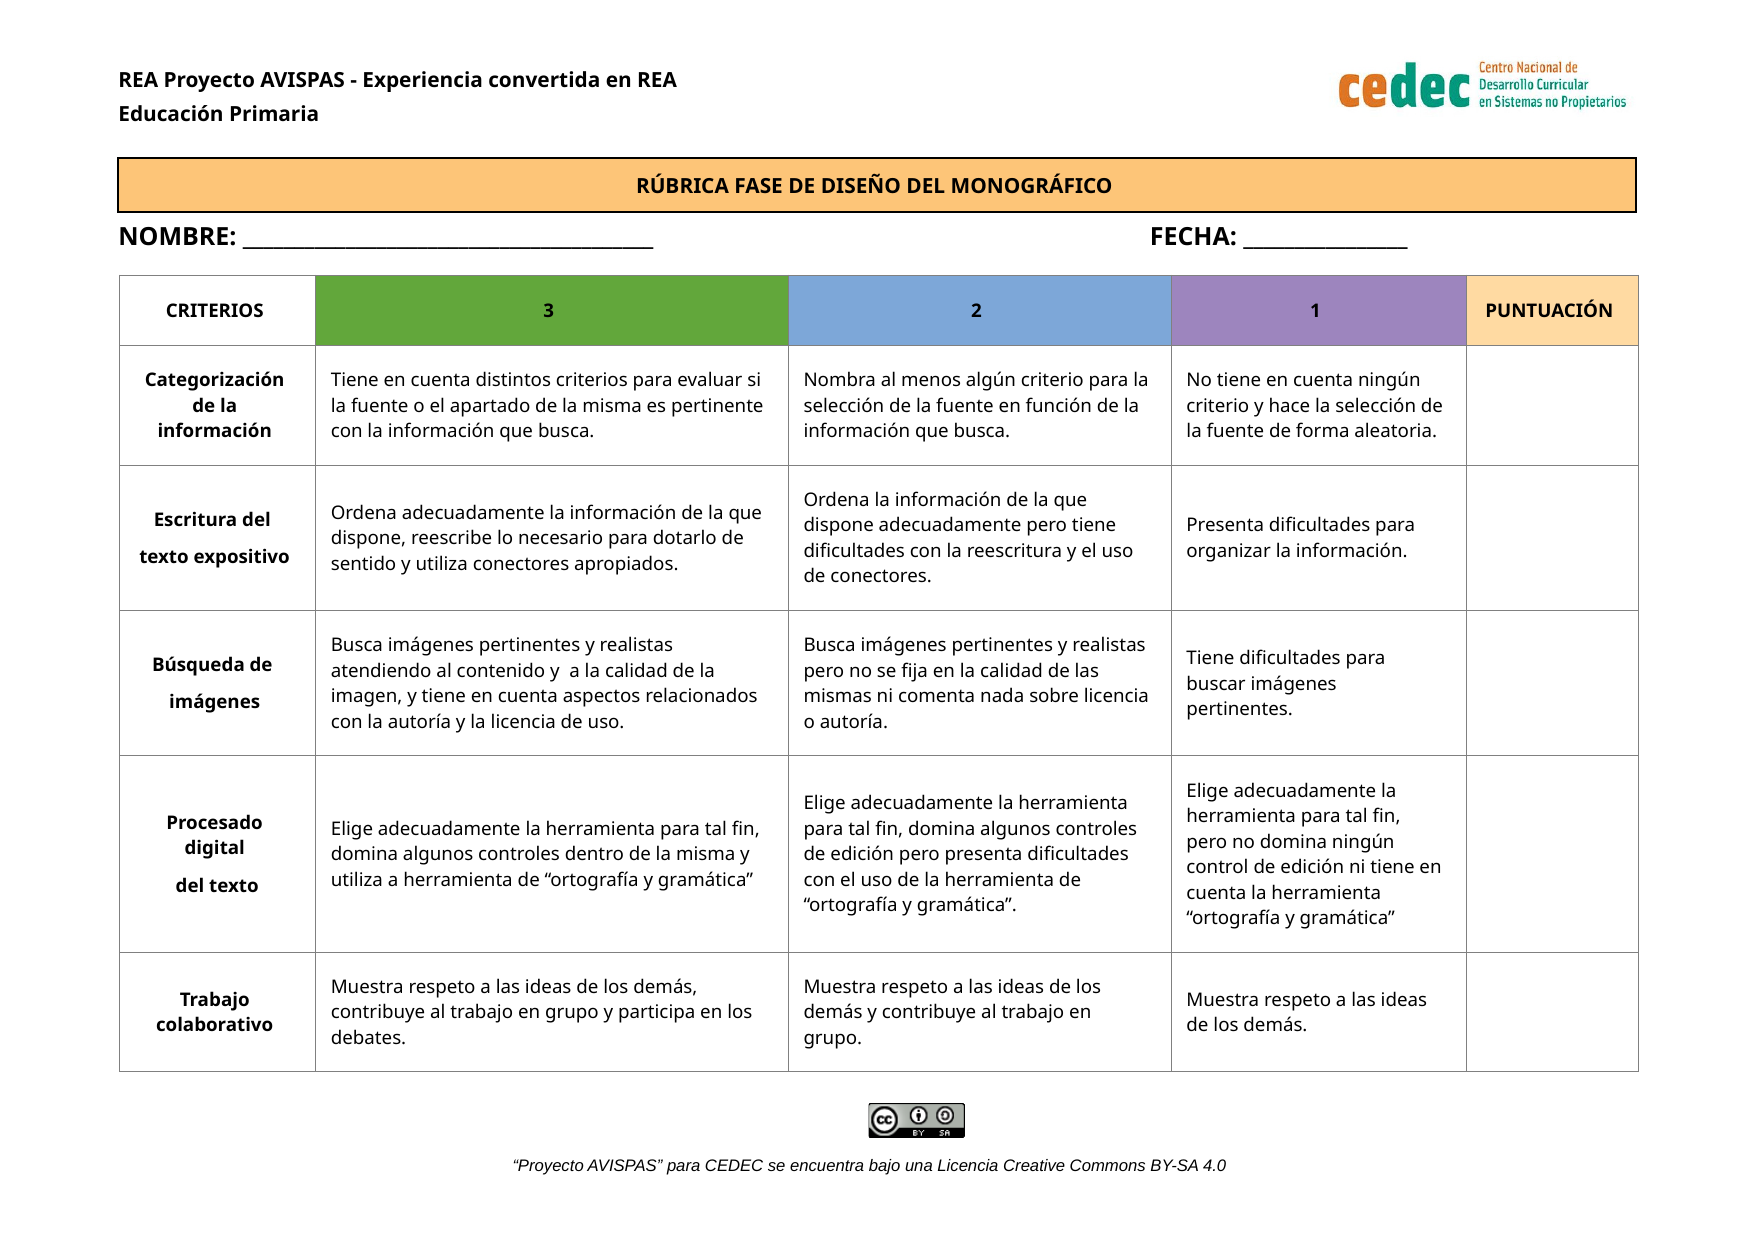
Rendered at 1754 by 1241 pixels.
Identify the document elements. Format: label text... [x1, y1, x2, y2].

table_cell Presenta dificultades para organizar la información. [1172, 466, 1466, 610]
table_cell [1467, 756, 1638, 952]
table_cell [1467, 466, 1638, 610]
table_cell Procesado digital del texto [120, 756, 315, 952]
text NOMBRE: ________________________________________ FECHA: ________________ [118, 219, 1630, 253]
table_cell [1467, 611, 1638, 755]
table_cell Ordena la información de la que dispone adecuadamente pero tiene dificultades con la reescritura y el uso de conectores. [789, 466, 1171, 610]
picture [1325, 50, 1636, 117]
table_cell Tiene dificultades para buscar imágenes pertinentes. [1172, 611, 1466, 755]
table_header 1 [1172, 276, 1466, 345]
table_header 3 [316, 276, 788, 345]
table_header 2 [789, 276, 1171, 345]
table_cell Búsqueda de imágenes [120, 611, 315, 755]
table_cell No tiene en cuenta ningún criterio y hace la selección de la fuente de forma aleatoria. [1172, 346, 1466, 464]
table_cell Busca imágenes pertinentes y realistas atendiendo al contenido y a la calidad de la imagen, y tiene en cuenta aspectos relacionados con la autoría y la licencia de uso. [316, 611, 788, 755]
table_cell Muestra respeto a las ideas de los demás. [1172, 953, 1466, 1071]
table_cell Categorización de la información [120, 346, 315, 464]
table_cell Muestra respeto a las ideas de los demás y contribuye al trabajo en grupo. [789, 953, 1171, 1071]
table_header RÚBRICA FASE DE DISEÑO DEL MONOGRÁFICO [119, 159, 1635, 211]
table_cell Escritura del texto expositivo [120, 466, 315, 610]
table_cell Muestra respeto a las ideas de los demás, contribuye al trabajo en grupo y participa en los debates. [316, 953, 788, 1071]
table_cell Elige adecuadamente la herramienta para tal fin, domina algunos controles dentro de la misma y utiliza a herramienta de “ortografía y gramática” [316, 756, 788, 952]
table_cell Ordena adecuadamente la información de la que dispone, reescribe lo necesario para dotarlo de sentido y utiliza conectores apropiados. [316, 466, 788, 610]
table_cell Nombra al menos algún criterio para la selección de la fuente en función de la información que busca. [789, 346, 1171, 464]
table_cell [1467, 346, 1638, 464]
table_cell Busca imágenes pertinentes y realistas pero no se fija en la calidad de las mismas ni comenta nada sobre licencia o autoría. [789, 611, 1171, 755]
table_cell Trabajo colaborativo [120, 953, 315, 1071]
table_cell [1467, 953, 1638, 1071]
table_cell Tiene en cuenta distintos criterios para evaluar si la fuente o el apartado de la misma es pertinente con la información que busca. [316, 346, 788, 464]
table_cell Elige adecuadamente la herramienta para tal fin, domina algunos controles de edición pero presenta dificultades con el uso de la herramienta de “ortografía y gramática”. [789, 756, 1171, 952]
table_header PUNTUACIÓN [1467, 276, 1638, 345]
table_header CRITERIOS [120, 276, 315, 345]
picture [868, 1103, 965, 1138]
table_cell Elige adecuadamente la herramienta para tal fin, pero no domina ningún control de edición ni tiene en cuenta la herramienta “ortografía y gramática” [1172, 756, 1466, 952]
